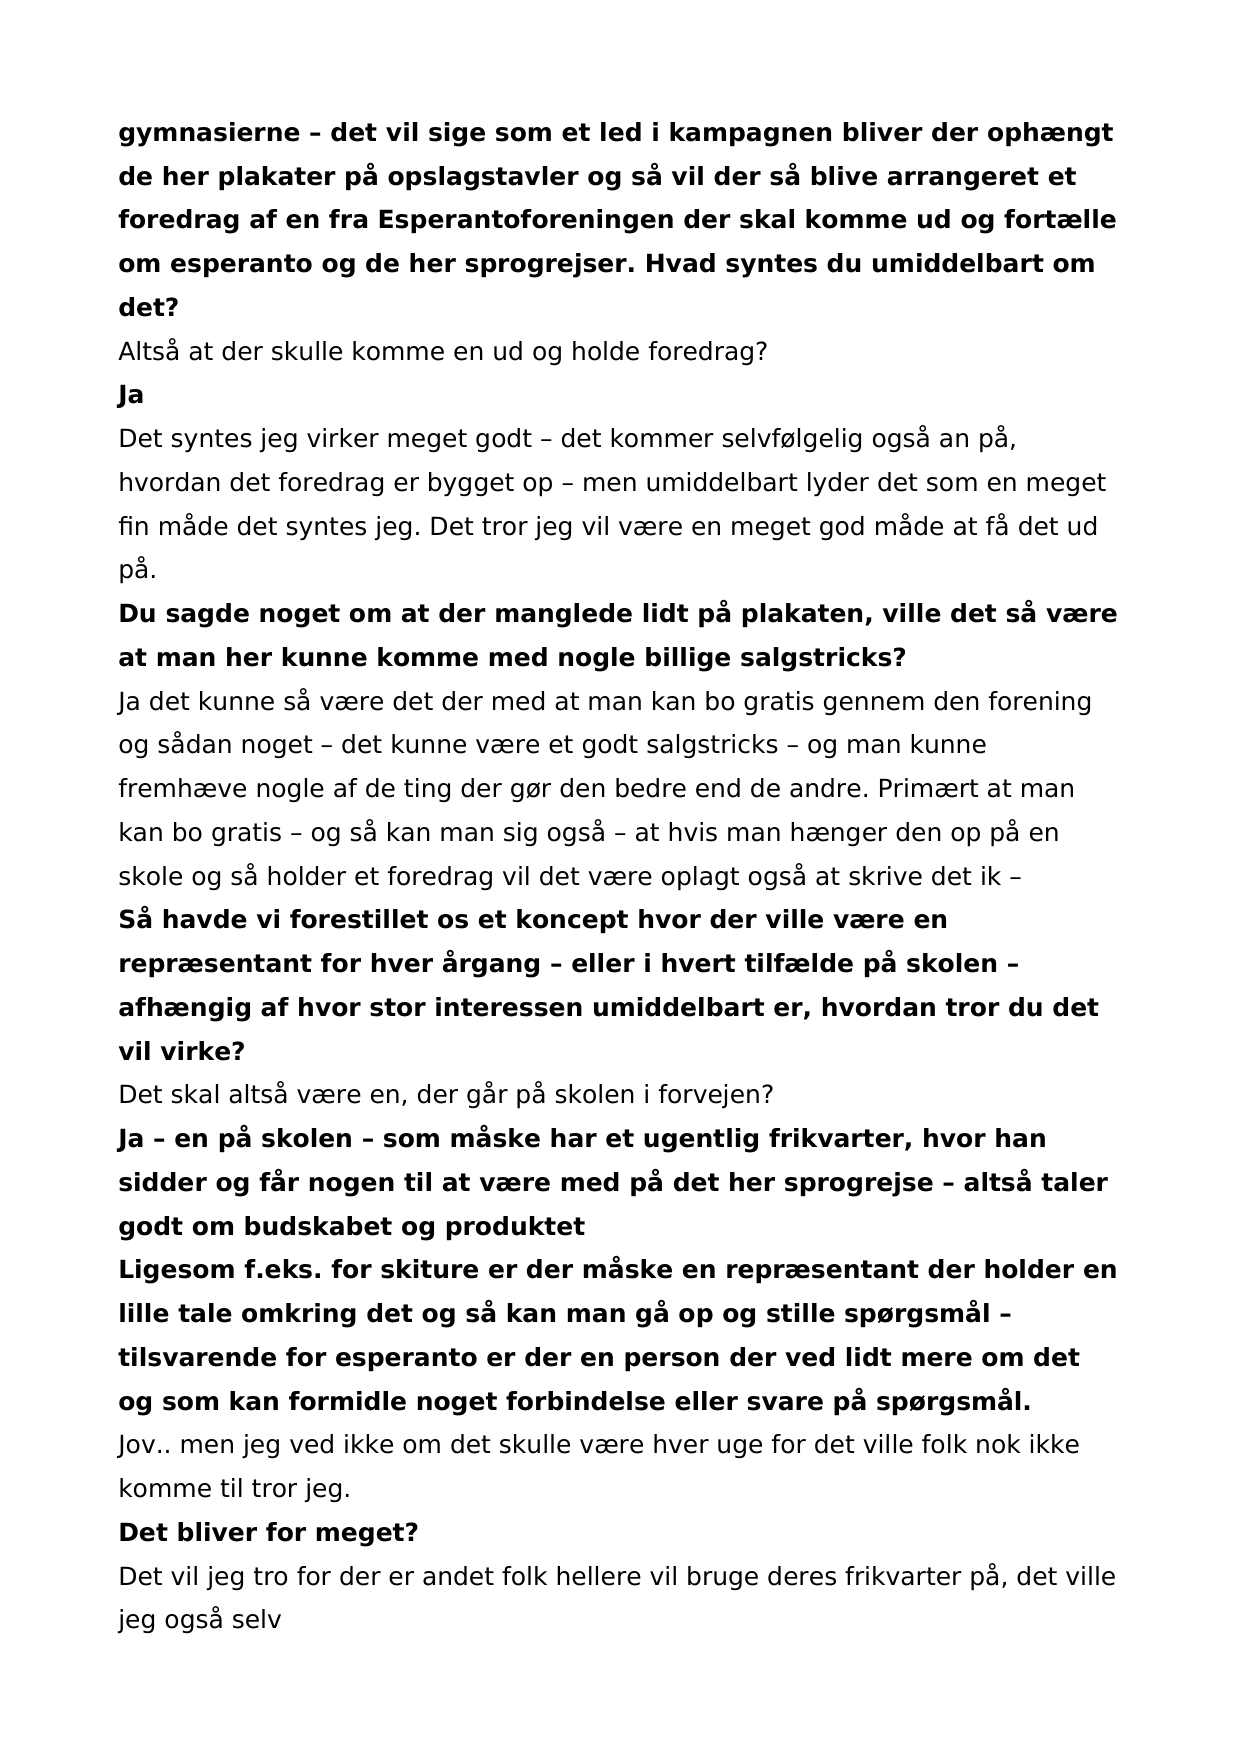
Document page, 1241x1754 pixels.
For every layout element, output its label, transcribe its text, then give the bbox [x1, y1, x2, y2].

text Ja [118, 381, 1122, 410]
text Det syntes jeg virker meget godt – det kommer selvfølgelig også an på, hvordan det foredrag er bygget op – men umiddelbart lyder det som en meget fin måde det syntes jeg. Det tror jeg vil være en meget god måde at få det ud på. [118, 424, 1122, 585]
text Det bliver for meget? [118, 1518, 1122, 1547]
text gymnasierne – det vil sige som et led i kampagnen bliver der ophængt de her plakater på opslagstavler og så vil der så blive arrangeret et foredrag af en fra Esperantoforeningen der skal komme ud og fortælle om esperanto og de her sprogrejser. Hvad syntes du umiddelbart om det? [118, 118, 1122, 322]
text Så havde vi forestillet os et koncept hvor der ville være en repræsentant for hver årgang – eller i hvert tilfælde på skolen – afhængig af hvor stor interessen umiddelbart er, hvordan tror du det vil virke? [118, 906, 1122, 1066]
text Du sagde noget om at der manglede lidt på plakaten, ville det så være at man her kunne komme med nogle billige salgstricks? [118, 599, 1122, 672]
text Ligesom f.eks. for skiture er der måske en repræsentant der holder en lille tale omkring det og så kan man gå op og stille spørgsmål – tilsvarende for esperanto er der en person der ved lidt mere om det og som kan formidle noget forbindelse eller svare på spørgsmål. [118, 1256, 1122, 1416]
text Jov.. men jeg ved ikke om det skulle være hver uge for det ville folk nok ikke komme til tror jeg. [118, 1431, 1122, 1503]
text Det skal altså være en, der går på skolen i forvejen? [118, 1081, 1122, 1110]
text Ja det kunne så være det der med at man kan bo gratis gennem den forening og sådan noget – det kunne være et godt salgstricks – og man kunne fremhæve nogle af de ting der gør den bedre end de andre. Primært at man kan bo gratis – og så kan man sig også – at hvis man hænger den op på en skole og så holder et foredrag vil det være oplagt også at skrive det ik – [118, 687, 1122, 891]
text Det vil jeg tro for der er andet folk hellere vil bruge deres frikvarter på, det ville jeg også selv [118, 1562, 1122, 1635]
text Altså at der skulle komme en ud og holde foredrag? [118, 337, 1122, 366]
text Ja – en på skolen – som måske har et ugentlig frikvarter, hvor han sidder og får nogen til at være med på det her sprogrejse – altså taler godt om budskabet og produktet [118, 1124, 1122, 1241]
